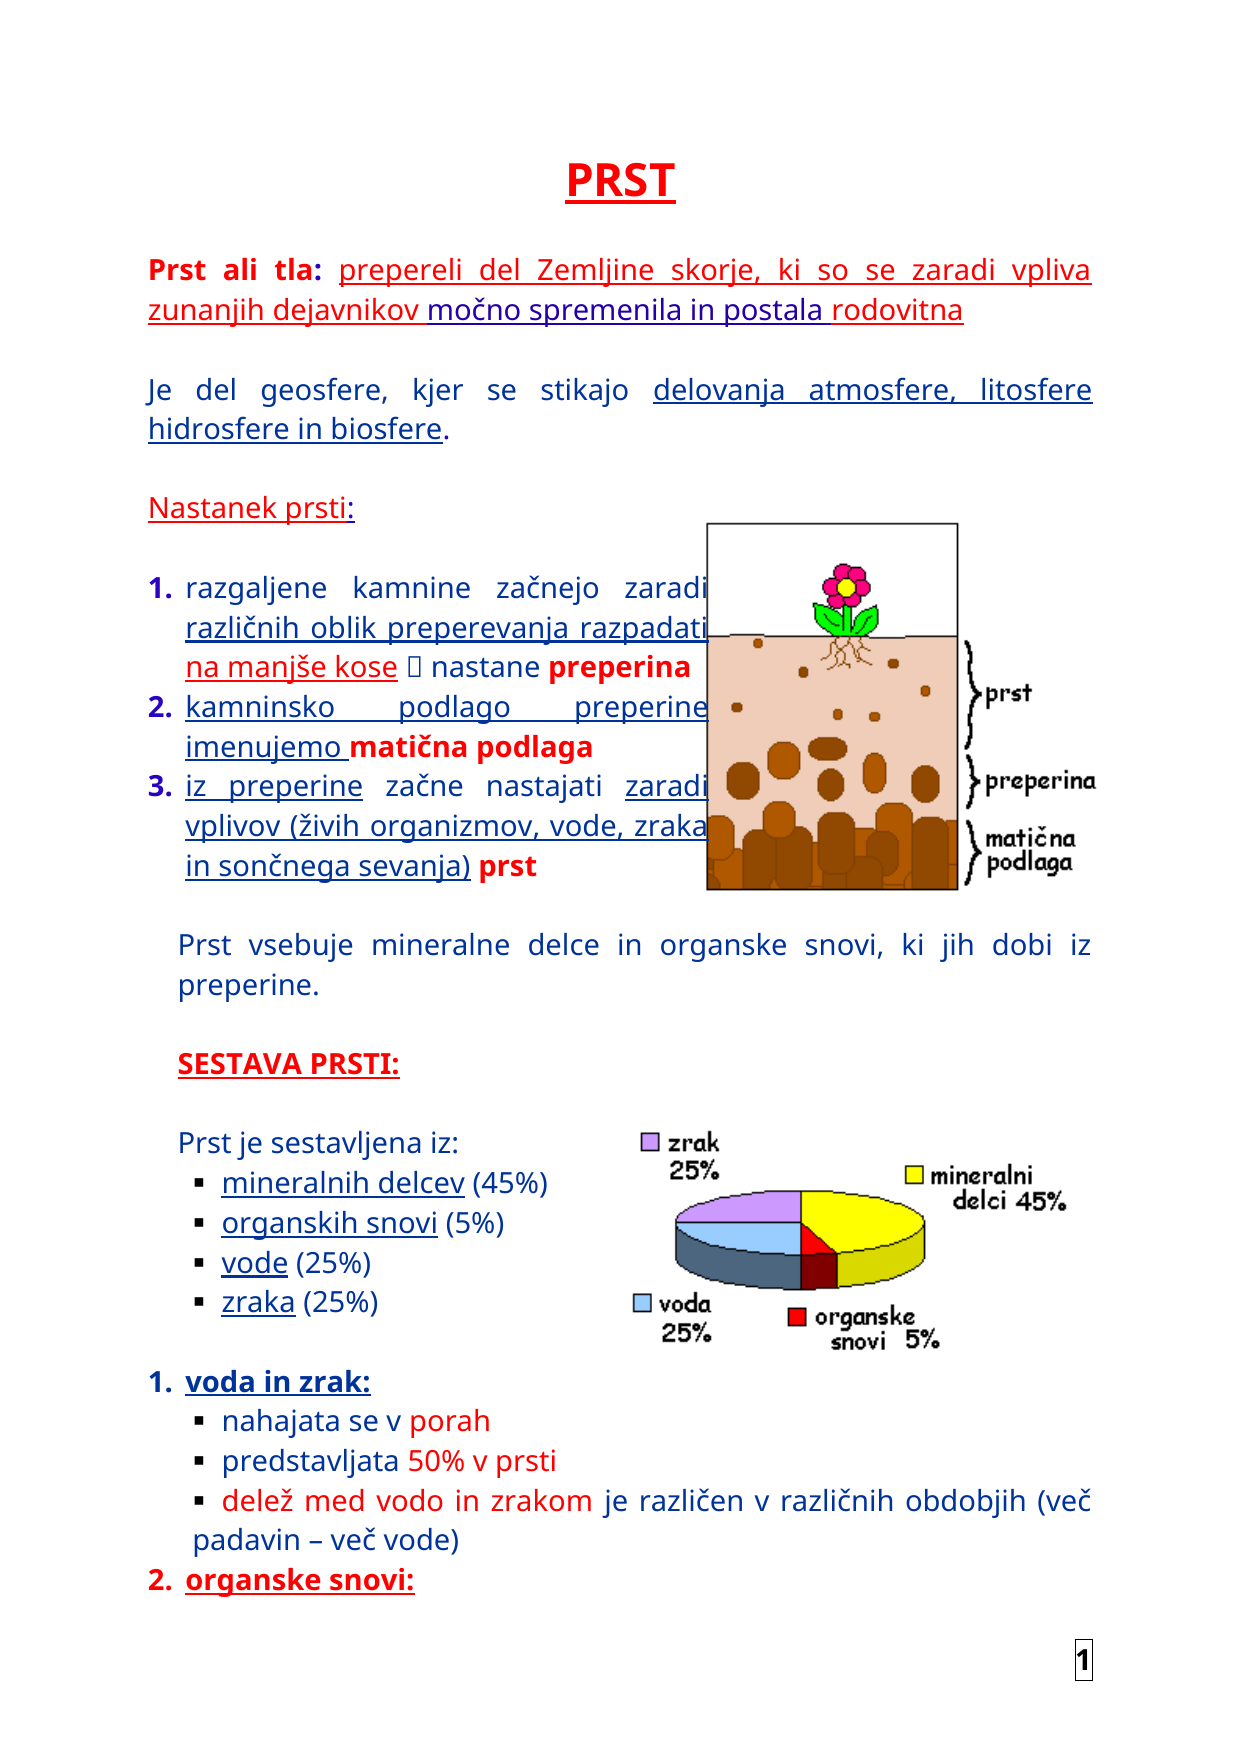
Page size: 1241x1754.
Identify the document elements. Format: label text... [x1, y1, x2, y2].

list zraka (25%) [192, 1282, 627, 1321]
list kamninsko podlago preperine imenujemo matična podlaga [148, 686, 709, 766]
list [1071, 1162, 1093, 1202]
text Prst je sestavljena iz: [177, 1123, 1093, 1162]
list [1071, 1202, 1093, 1242]
list razgaljene kamnine začnejo zaradi različnih oblik preperevanja razpadati na manjše kose  nastane preperina [148, 567, 709, 686]
list predstavljata 50% v prsti [192, 1440, 1093, 1480]
list [1071, 1242, 1093, 1282]
text Prst vsebuje mineralne delce in organske snovi, ki jih dobi iz preperine. [177, 924, 1093, 1004]
list nahajata se v porah [192, 1401, 1093, 1440]
picture [702, 517, 1101, 900]
list vode (25%) [192, 1242, 627, 1282]
text PRST [148, 148, 1093, 210]
list voda in zrak: [148, 1361, 1093, 1401]
text Nastanek prsti: [148, 488, 1093, 527]
list [1071, 1282, 1093, 1321]
picture [627, 1125, 1071, 1361]
text Je del geosfere, kjer se stikajo delovanja atmosfere, litosfere hidrosfere in biosfere. [148, 369, 1093, 448]
list organskih snovi (5%) [192, 1202, 627, 1242]
list iz preperine začne nastajati zaradi vplivov (živih organizmov, vode, zraka in sončnega sevanja) prst [148, 766, 709, 885]
list mineralnih delcev (45%) [192, 1162, 627, 1202]
text SESTAVA PRSTI: [177, 1043, 1093, 1083]
list organske snovi: [148, 1559, 1093, 1599]
list delež med vodo in zrakom je različen v različnih obdobjih (več padavin – več vode) [192, 1480, 1093, 1559]
text Prst ali tla: prepereli del Zemljine skorje, ki so se zaradi vpliva zunanjih dejavnikov močno spremenila in postala rodovitna [148, 250, 1093, 329]
